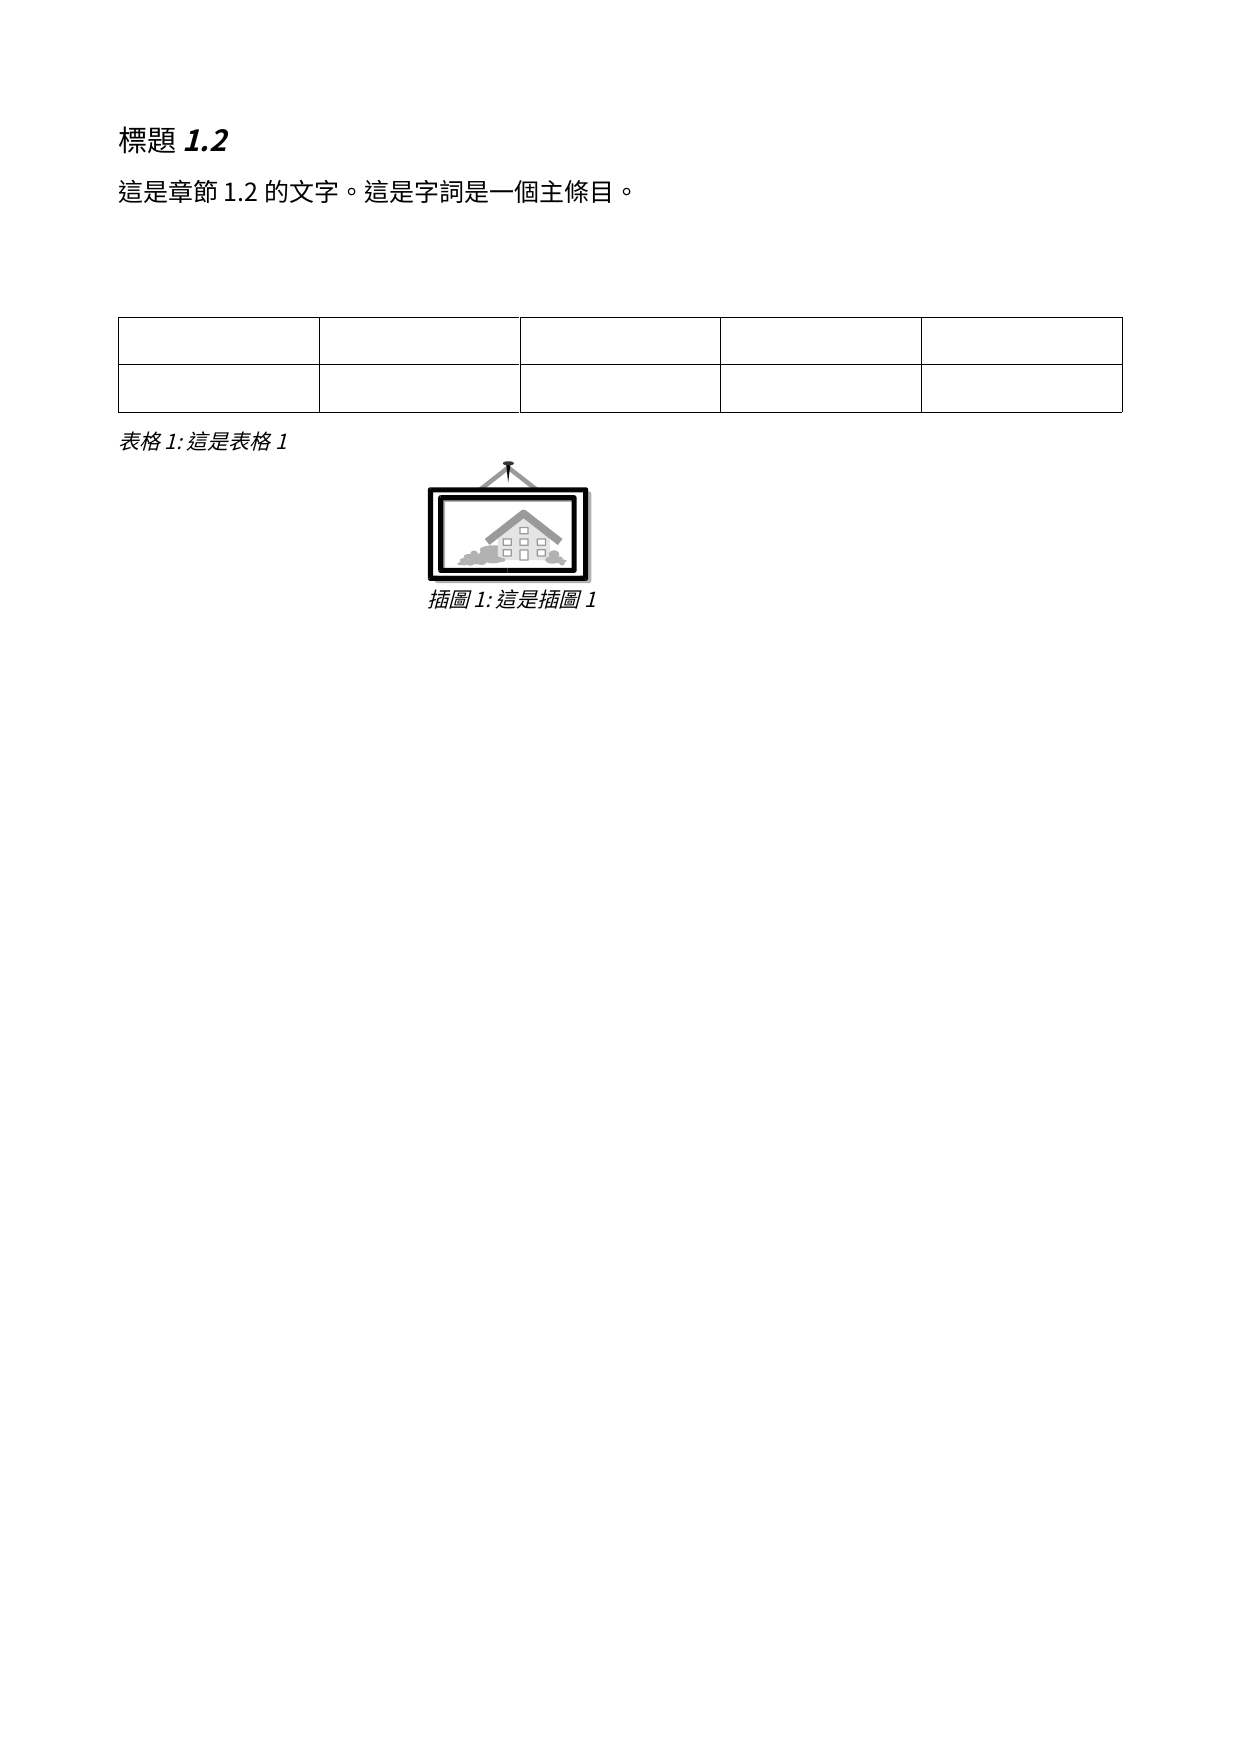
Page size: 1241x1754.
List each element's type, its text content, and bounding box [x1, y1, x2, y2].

table_header [320, 318, 519, 364]
table_header [521, 318, 720, 364]
text 插圖 1: 這是插圖 1 [427, 461, 720, 614]
table_header [721, 318, 921, 364]
table_cell [721, 365, 921, 412]
table_cell [521, 365, 720, 412]
table_header [922, 318, 1122, 364]
text 表格 1: 這是表格 1 [118, 424, 1122, 455]
table_cell [922, 365, 1122, 412]
table_cell [320, 365, 519, 412]
text 這是章節 1.2 的文字。這是字詞是一個主條目。 [118, 173, 1122, 245]
table_header [119, 318, 319, 364]
table_cell [119, 365, 319, 412]
subtitle 標題 1.2 [118, 118, 1122, 160]
